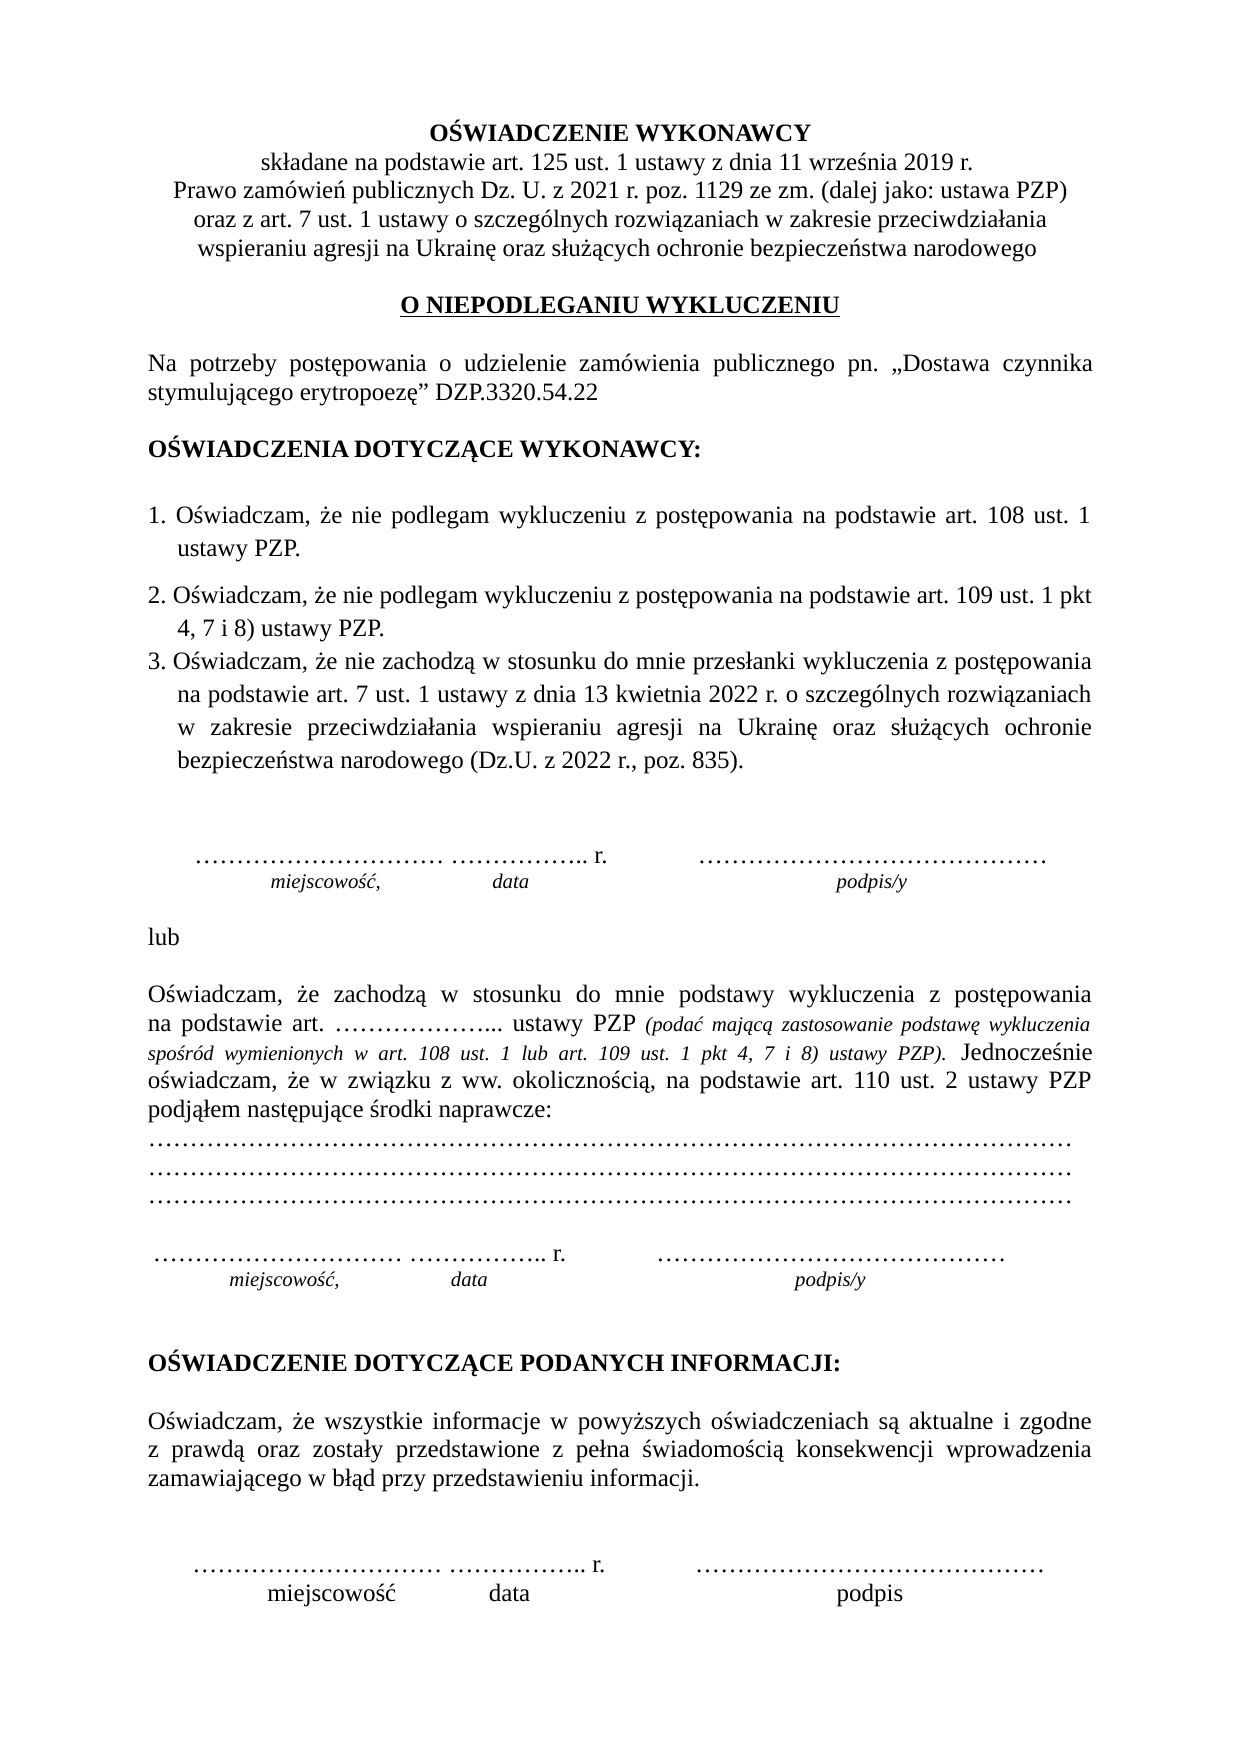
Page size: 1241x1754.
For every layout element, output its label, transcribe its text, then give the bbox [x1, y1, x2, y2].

list Oświadczam, że nie podlegam wykluczeniu z postępowania na podstawie art. 109 ust. 1 pkt 4, 7 i 8) ustawy PZP. [148, 580, 1093, 642]
text OŚWIADCZENIE DOTYCZĄCE PODANYCH INFORMACJI: [148, 1348, 1093, 1377]
text ………………………………………………………………………………………………… [148, 1180, 1093, 1209]
text lub [148, 922, 1093, 950]
text Na potrzeby postępowania o udzielenie zamówienia publicznego pn. „Dostawa czynnika stymulującego erytropoezę” DZP.3320.54.22 [148, 348, 1093, 406]
text O NIEPODLEGANIU WYKLUCZENIU [148, 291, 1093, 319]
text Oświadczam, że zachodzą w stosunku do mnie podstawy wykluczenia z postępowania na podstawie art. ………………... ustawy PZP (podać mającą zastosowanie podstawę wykluczenia spośród wymienionych w art. 108 ust. 1 lub art. 109 ust. 1 pkt 4, 7 i 8) ustawy PZP). Jednocześnie oświadczam, że w związku z ww. okolicznością, na podstawie art. 110 ust. 2 ustawy PZP podjąłem następujące środki naprawcze: [148, 979, 1093, 1123]
text ………………………………………………………………………………………………… [148, 1152, 1093, 1180]
text składane na podstawie art. 125 ust. 1 ustawy z dnia 11 września 2019 r. [148, 147, 1093, 176]
text OŚWIADCZENIE WYKONAWCY [148, 118, 1093, 147]
text Prawo zamówień publicznych Dz. U. z 2021 r. poz. 1129 ze zm. (dalej jako: ustawa PZP) oraz z art. 7 ust. 1 ustawy o szczególnych rozwiązaniach w zakresie przeciwdziałania wspieraniu agresji na Ukrainę oraz służących ochronie bezpieczeństwa narodowego [148, 176, 1093, 262]
text 1. Oświadczam, że nie podlegam wykluczeniu z postępowania na podstawie art. 108 ust. 1 ustawy PZP. [148, 500, 1093, 562]
text Oświadczam, że wszystkie informacje w powyższych oświadczeniach są aktualne i zgodne z prawdą oraz zostały przedstawione z pełna świadomością konsekwencji wprowadzenia zamawiającego w błąd przy przedstawieniu informacji. [148, 1406, 1093, 1492]
text OŚWIADCZENIA DOTYCZĄCE WYKONAWCY: [148, 434, 1093, 463]
list Oświadczam, że nie zachodzą w stosunku do mnie przesłanki wykluczenia z postępowania na podstawie art. 7 ust. 1 ustawy z dnia 13 kwietnia 2022 r. o szczególnych rozwiązaniach w zakresie przeciwdziałania wspieraniu agresji na Ukrainę oraz służących ochronie bezpieczeństwa narodowego (Dz.U. z 2022 r., poz. 835). [148, 646, 1093, 774]
text ………………………………………………………………………………………………… [148, 1123, 1093, 1152]
